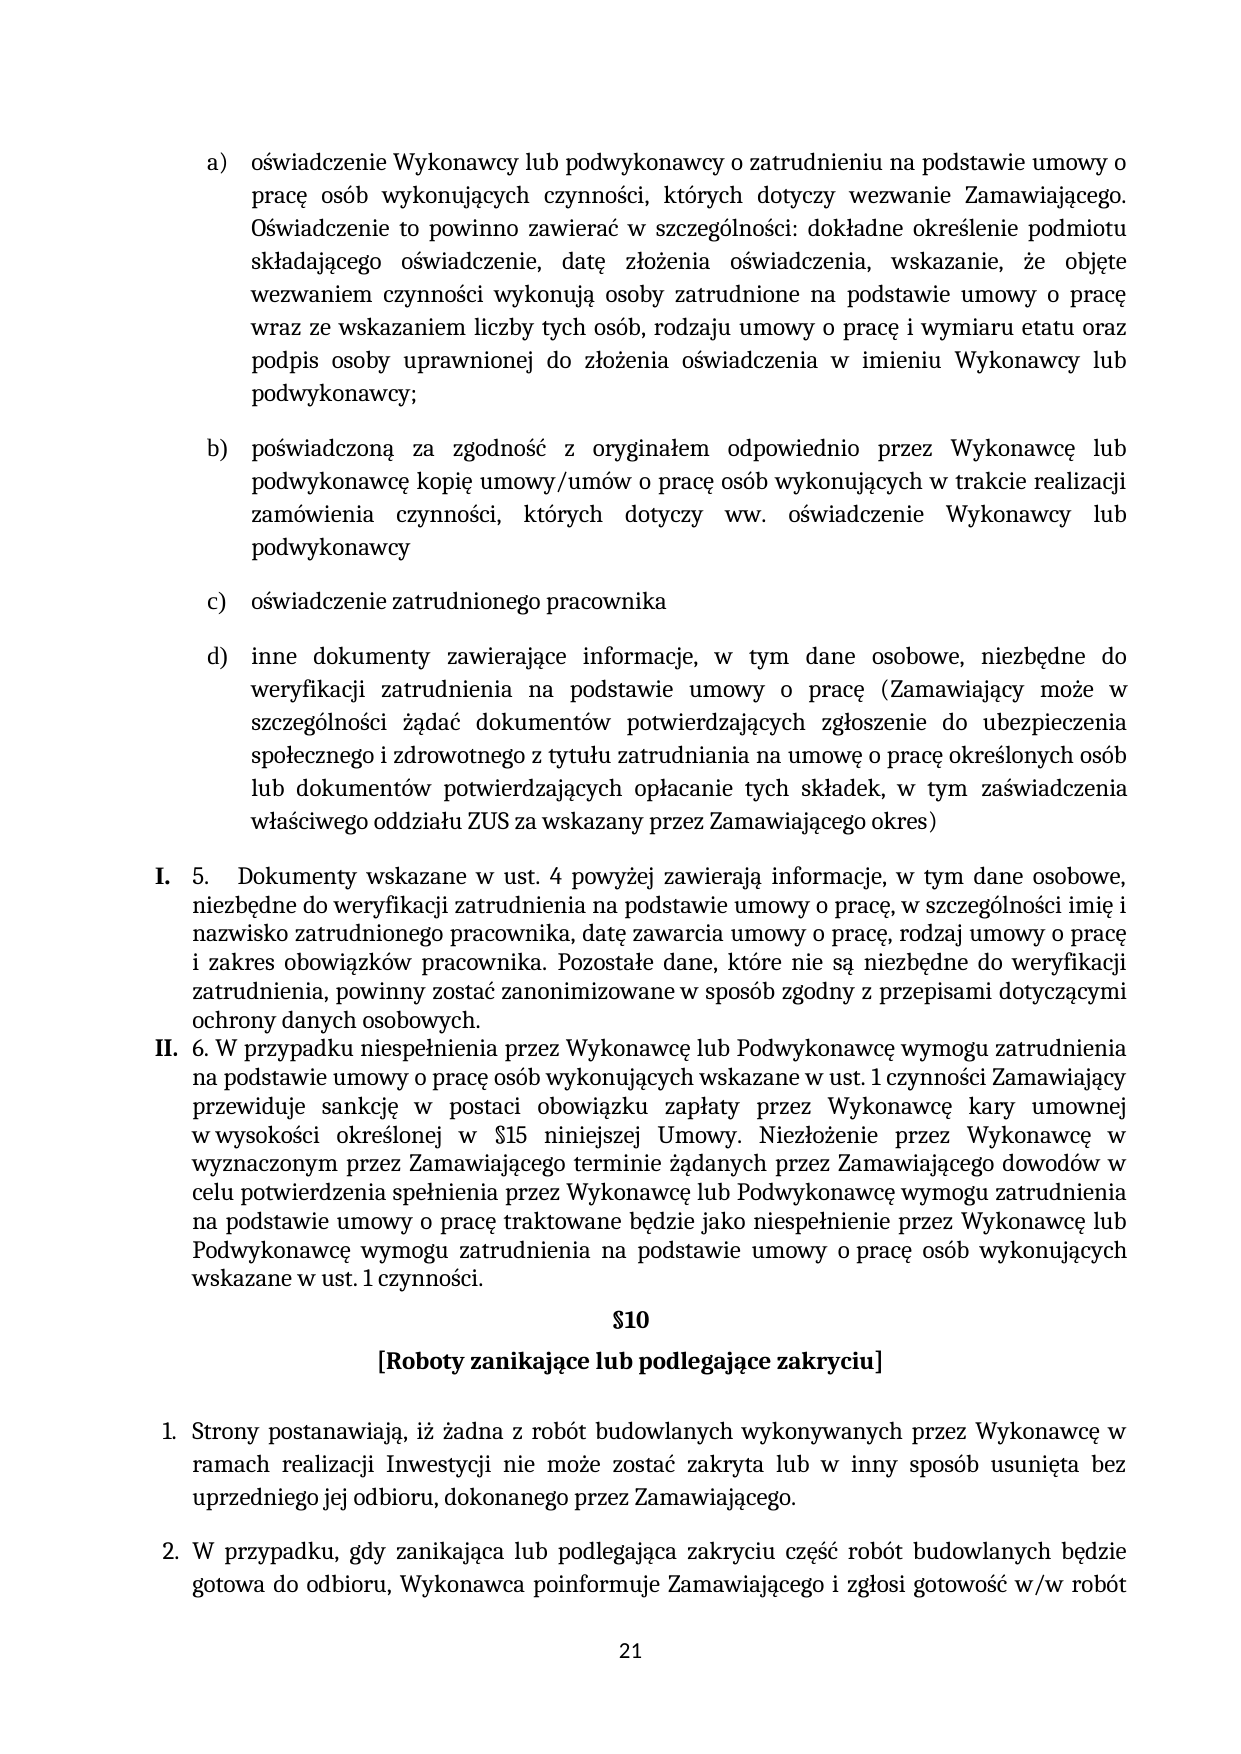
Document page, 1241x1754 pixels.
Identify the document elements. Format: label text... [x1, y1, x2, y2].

list W przypadku, gdy zanikająca lub podlegająca zakryciu część robót budowlanych będzie gotowa do odbioru, Wykonawca poinformuje Zamawiającego i zgłosi gotowość w/w robót [162, 1537, 1128, 1598]
list inne dokumenty zawierające informacje, w tym dane osobowe, niezbędne do weryfikacji zatrudnienia na podstawie umowy o pracę (Zamawiający może w szczególności żądać dokumentów potwierdzających zgłoszenie do ubezpieczenia społecznego i zdrowotnego z tytułu zatrudniania na umowę o pracę określonych osób lub dokumentów potwierdzających opłacanie tych składek, w tym zaświadczenia właściwego oddziału ZUS za wskazany przez Zamawiającego okres) [207, 641, 1128, 836]
list oświadczenie zatrudnionego pracownika [207, 586, 1128, 616]
list poświadczoną za zgodność z oryginałem odpowiednio przez Wykonawcę lub podwykonawcę kopię umowy/umów o pracę osób wykonujących w trakcie realizacji zamówienia czynności, których dotyczy ww. oświadczenie Wykonawcy lub podwykonawcy [207, 433, 1128, 561]
text §10 [133, 1306, 1128, 1334]
text [Roboty zanikające lub podlegające zakryciu] [133, 1347, 1128, 1376]
subtitle 6. W przypadku niespełnienia przez Wykonawcę lub Podwykonawcę wymogu zatrudnienia na podstawie umowy o pracę osób wykonujących wskazane w ust. 1 czynności Zamawiający przewiduje sankcję w postaci obowiązku zapłaty przez Wykonawcę kary umownej w wysokości określonej w §15 niniejszej Umowy. Niezłożenie przez Wykonawcę w wyznaczonym przez Zamawiającego terminie żądanych przez Zamawiającego dowodów w celu potwierdzenia spełnienia przez Wykonawcę lub Podwykonawcę wymogu zatrudnienia na podstawie umowy o pracę traktowane będzie jako niespełnienie przez Wykonawcę lub Podwykonawcę wymogu zatrudnienia na podstawie umowy o pracę osób wykonujących wskazane w ust. 1 czynności. [154, 1034, 1128, 1293]
list oświadczenie Wykonawcy lub podwykonawcy o zatrudnieniu na podstawie umowy o pracę osób wykonujących czynności, których dotyczy wezwanie Zamawiającego. Oświadczenie to powinno zawierać w szczególności: dokładne określenie podmiotu składającego oświadczenie, datę złożenia oświadczenia, wskazanie, że objęte wezwaniem czynności wykonują osoby zatrudnione na podstawie umowy o pracę wraz ze wskazaniem liczby tych osób, rodzaju umowy o pracę i wymiaru etatu oraz podpis osoby uprawnionej do złożenia oświadczenia w imieniu Wykonawcy lub podwykonawcy; [207, 148, 1128, 408]
subtitle 5. Dokumenty wskazane w ust. 4 powyżej zawierają informacje, w tym dane osobowe, niezbędne do weryfikacji zatrudnienia na podstawie umowy o pracę, w szczególności imię i nazwisko zatrudnionego pracownika, datę zawarcia umowy o pracę, rodzaj umowy o pracę i zakres obowiązków pracownika. Pozostałe dane, które nie są niezbędne do weryfikacji zatrudnienia, powinny zostać zanonimizowane w sposób zgodny z przepisami dotyczącymi ochrony danych osobowych. [154, 861, 1128, 1034]
list Strony postanawiają, iż żadna z robót budowlanych wykonywanych przez Wykonawcę w ramach realizacji Inwestycji nie może zostać zakryta lub w inny sposób usunięta bez uprzedniego jej odbioru, dokonanego przez Zamawiającego. [162, 1417, 1128, 1512]
